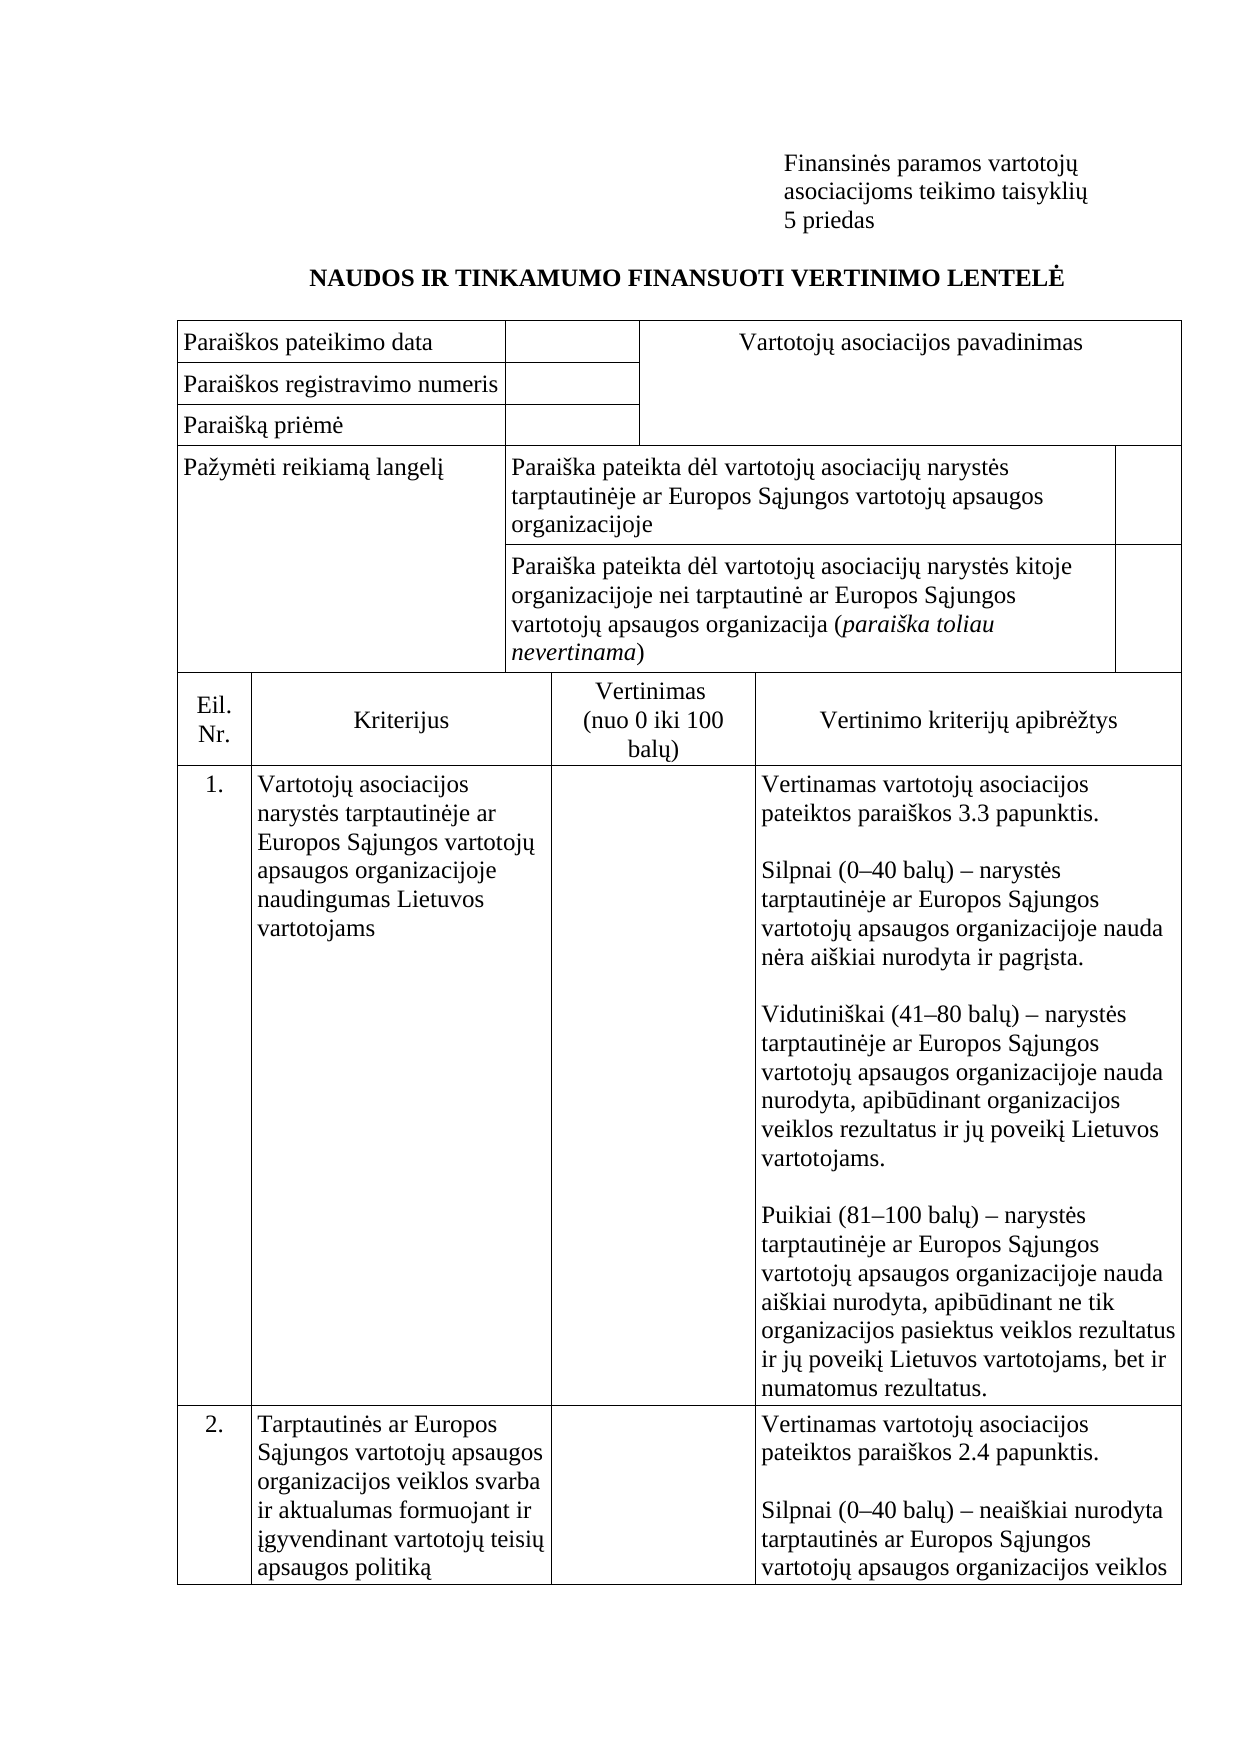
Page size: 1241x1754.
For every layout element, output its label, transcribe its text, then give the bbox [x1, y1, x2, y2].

table_cell Tarptautinės ar Europos Sąjungos vartotojų apsaugos organizacijos veiklos svarba ir aktualumas formuojant ir įgyvendinant vartotojų teisių apsaugos politiką [252, 1406, 551, 1584]
table_cell [552, 766, 755, 1405]
table_cell Paraiška pateikta dėl vartotojų asociacijų narystės tarptautinėje ar Europos Sąjungos vartotojų apsaugos organizacijoje [506, 446, 1115, 544]
table_cell Paraiška pateikta dėl vartotojų asociacijų narystės kitoje organizacijoje nei tarptautinė ar Europos Sąjungos vartotojų apsaugos organizacija (paraiška toliau nevertinama) [506, 545, 1115, 672]
table_cell Paraiškos registravimo numeris [178, 363, 505, 403]
table_cell Vertinamas vartotojų asociacijos pateiktos paraiškos 2.4 papunktis. Silpnai (0–40 balų) – neaiškiai nurodyta tarptautinės ar Europos Sąjungos vartotojų apsaugos organizacijos veiklos [756, 1406, 1181, 1584]
text asociacijoms teikimo taisyklių [709, 176, 1122, 205]
table_cell [1116, 446, 1181, 544]
table_cell 2. [178, 1406, 251, 1584]
table_cell Pažymėti reikiamą langelį [178, 446, 505, 672]
table_cell Eil. Nr. [178, 673, 251, 765]
table_cell Kriterijus [252, 673, 551, 765]
table_cell [506, 405, 639, 445]
table_cell Vartotojų asociacijos narystės tarptautinėje ar Europos Sąjungos vartotojų apsaugos organizacijoje naudingumas Lietuvos vartotojams [252, 766, 551, 1405]
table_cell 1. [178, 766, 251, 1405]
table_cell [506, 363, 639, 403]
table_header [506, 321, 639, 362]
table_header Paraiškos pateikimo data [178, 321, 505, 362]
table_cell [552, 1406, 755, 1584]
text Finansinės paramos vartotojų [709, 148, 1122, 176]
text NAUDOS IR TINKAMUMO FINANSUOTI VERTINIMO LENTELĖ [177, 263, 1122, 291]
table_cell Vertinamas vartotojų asociacijos pateiktos paraiškos 3.3 papunktis. Silpnai (0–40 balų) – narystės tarptautinėje ar Europos Sąjungos vartotojų apsaugos organizacijoje nauda nėra aiškiai nurodyta ir pagrįsta. Vidutiniškai (41–80 balų) – narystės tarptautinėje ar Europos Sąjungos vartotojų apsaugos organizacijoje nauda nurodyta, apibūdinant organizacijos veiklos rezultatus ir jų poveikį Lietuvos vartotojams. Puikiai (81–100 balų) – narystės tarptautinėje ar Europos Sąjungos vartotojų apsaugos organizacijoje nauda aiškiai nurodyta, apibūdinant ne tik organizacijos pasiektus veiklos rezultatus ir jų poveikį Lietuvos vartotojams, bet ir numatomus rezultatus. [756, 766, 1181, 1405]
table_cell Vertinimo kriterijų apibrėžtys [756, 673, 1181, 765]
table_cell [1116, 545, 1181, 672]
text 5 priedas [709, 205, 1122, 234]
table_cell Paraišką priėmė [178, 405, 505, 445]
table_cell Vertinimas (nuo 0 iki 100 balų) [552, 673, 755, 765]
table_header Vartotojų asociacijos pavadinimas [640, 321, 1181, 445]
